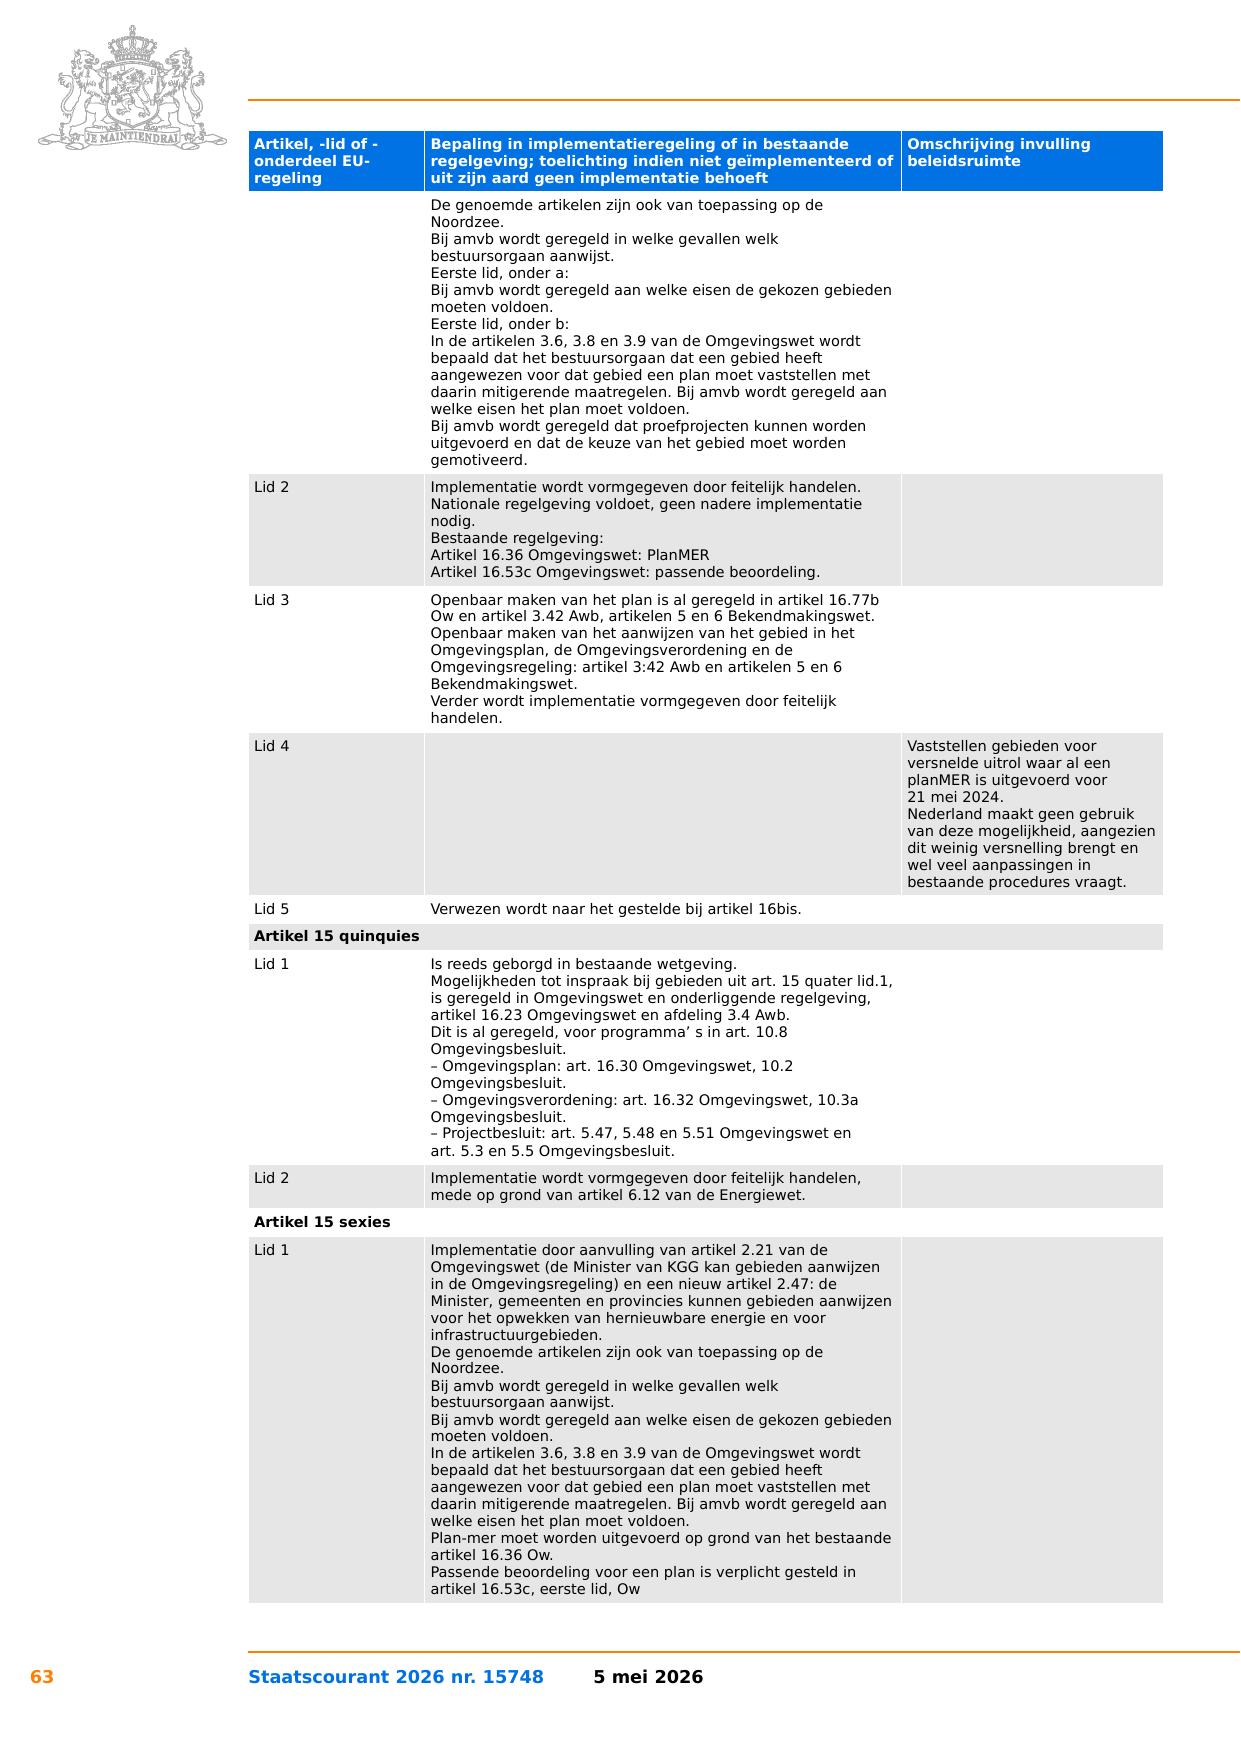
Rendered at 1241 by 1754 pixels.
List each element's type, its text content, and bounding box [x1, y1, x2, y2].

table_cell Artikel 15 sexies [249, 1210, 1163, 1236]
table_cell [249, 192, 424, 473]
table_cell De genoemde artikelen zijn ook van toepassing op de Noordzee. Bij amvb wordt geregeld in welke gevallen welk bestuursorgaan aanwijst. Eerste lid, onder a: Bij amvb wordt geregeld aan welke eisen de gekozen gebieden moeten voldoen. Eerste lid, onder b: In de artikelen 3.6, 3.8 en 3.9 van de Omgevingswet wordt bepaald dat het bestuursorgaan dat een gebied heeft aangewezen voor dat gebied een plan moet vaststellen met daarin mitigerende maatregelen. Bij amvb wordt geregeld aan welke eisen het plan moet voldoen. Bij amvb wordt geregeld dat proefprojecten kunnen worden uitgevoerd en dat de keuze van het gebied moet worden gemotiveerd. [425, 192, 901, 473]
table_cell Openbaar maken van het plan is al geregeld in artikel 16.77b Ow en artikel 3.42 Awb, artikelen 5 en 6 Bekendmakingswet. Openbaar maken van het aanwijzen van het gebied in het Omgevingsplan, de Omgevingsverordening en de Omgevingsregeling: artikel 3:42 Awb en artikelen 5 en 6 Bekendmakingswet. Verder wordt implementatie vormgegeven door feitelijk handelen. [425, 587, 901, 732]
table_cell Lid 3 [249, 587, 424, 732]
table_cell [425, 733, 901, 895]
table_cell Verwezen wordt naar het gestelde bij artikel 16bis. [425, 896, 901, 922]
table_header Bepaling in implementatieregeling of in bestaande regelgeving; toelichting indien niet geïmplementeerd of uit zijn aard geen implementatie behoeft [425, 131, 901, 191]
table_cell Is reeds geborgd in bestaande wetgeving. Mogelijkheden tot inspraak bij gebieden uit art. 15 quater lid.1, is geregeld in Omgevingswet en onderliggende regelgeving, artikel 16.23 Omgevingswet en afdeling 3.4 Awb. Dit is al geregeld, voor programma’ s in art. 10.8 Omgevingsbesluit. – Omgevingsplan: art. 16.30 Omgevingswet, 10.2 Omgevingsbesluit. – Omgevingsverordening: art. 16.32 Omgevingswet, 10.3a Omgevingsbesluit. – Projectbesluit: art. 5.47, 5.48 en 5.51 Omgevingswet en art. 5.3 en 5.5 Omgevingsbesluit. [425, 951, 901, 1164]
table_header Artikel, -lid of -onderdeel EU-regeling [249, 131, 424, 191]
table_cell [902, 1165, 1163, 1208]
table_cell Lid 2 [249, 474, 424, 586]
table_cell Implementatie wordt vormgegeven door feitelijk handelen. Nationale regelgeving voldoet, geen nadere implementatie nodig. Bestaande regelgeving: Artikel 16.36 Omgevingswet: PlanMER Artikel 16.53c Omgevingswet: passende beoordeling. [425, 474, 901, 586]
table_cell [902, 474, 1163, 586]
table_cell [902, 1237, 1163, 1603]
table_cell [902, 951, 1163, 1164]
table_header Omschrijving invulling beleidsruimte [902, 131, 1163, 191]
table_cell [902, 587, 1163, 732]
table_cell Implementatie wordt vormgegeven door feitelijk handelen, mede op grond van artikel 6.12 van de Energiewet. [425, 1165, 901, 1208]
table_cell Lid 5 [249, 896, 424, 922]
table_cell Lid 1 [249, 951, 424, 1164]
table_cell Vaststellen gebieden voor versnelde uitrol waar al een planMER is uitgevoerd voor 21 mei 2024. Nederland maakt geen gebruik van deze mogelijkheid, aangezien dit weinig versnelling brengt en wel veel aanpassingen in bestaande procedures vraagt. [902, 733, 1163, 895]
table_cell Lid 4 [249, 733, 424, 895]
table_cell [902, 896, 1163, 922]
table_cell Implementatie door aanvulling van artikel 2.21 van de Omgevingswet (de Minister van KGG kan gebieden aanwijzen in de Omgevingsregeling) en een nieuw artikel 2.47: de Minister, gemeenten en provincies kunnen gebieden aanwijzen voor het opwekken van hernieuwbare energie en voor infrastructuurgebieden. De genoemde artikelen zijn ook van toepassing op de Noordzee. Bij amvb wordt geregeld in welke gevallen welk bestuursorgaan aanwijst. Bij amvb wordt geregeld aan welke eisen de gekozen gebieden moeten voldoen. In de artikelen 3.6, 3.8 en 3.9 van de Omgevingswet wordt bepaald dat het bestuursorgaan dat een gebied heeft aangewezen voor dat gebied een plan moet vaststellen met daarin mitigerende maatregelen. Bij amvb wordt geregeld aan welke eisen het plan moet voldoen. Plan-mer moet worden uitgevoerd op grond van het bestaande artikel 16.36 Ow. Passende beoordeling voor een plan is verplicht gesteld in artikel 16.53c, eerste lid, Ow [425, 1237, 901, 1603]
table_cell Lid 2 [249, 1165, 424, 1208]
table_cell Lid 1 [249, 1237, 424, 1603]
picture [38, 25, 227, 150]
table_cell [902, 192, 1163, 473]
table_cell Artikel 15 quinquies [249, 924, 1163, 950]
